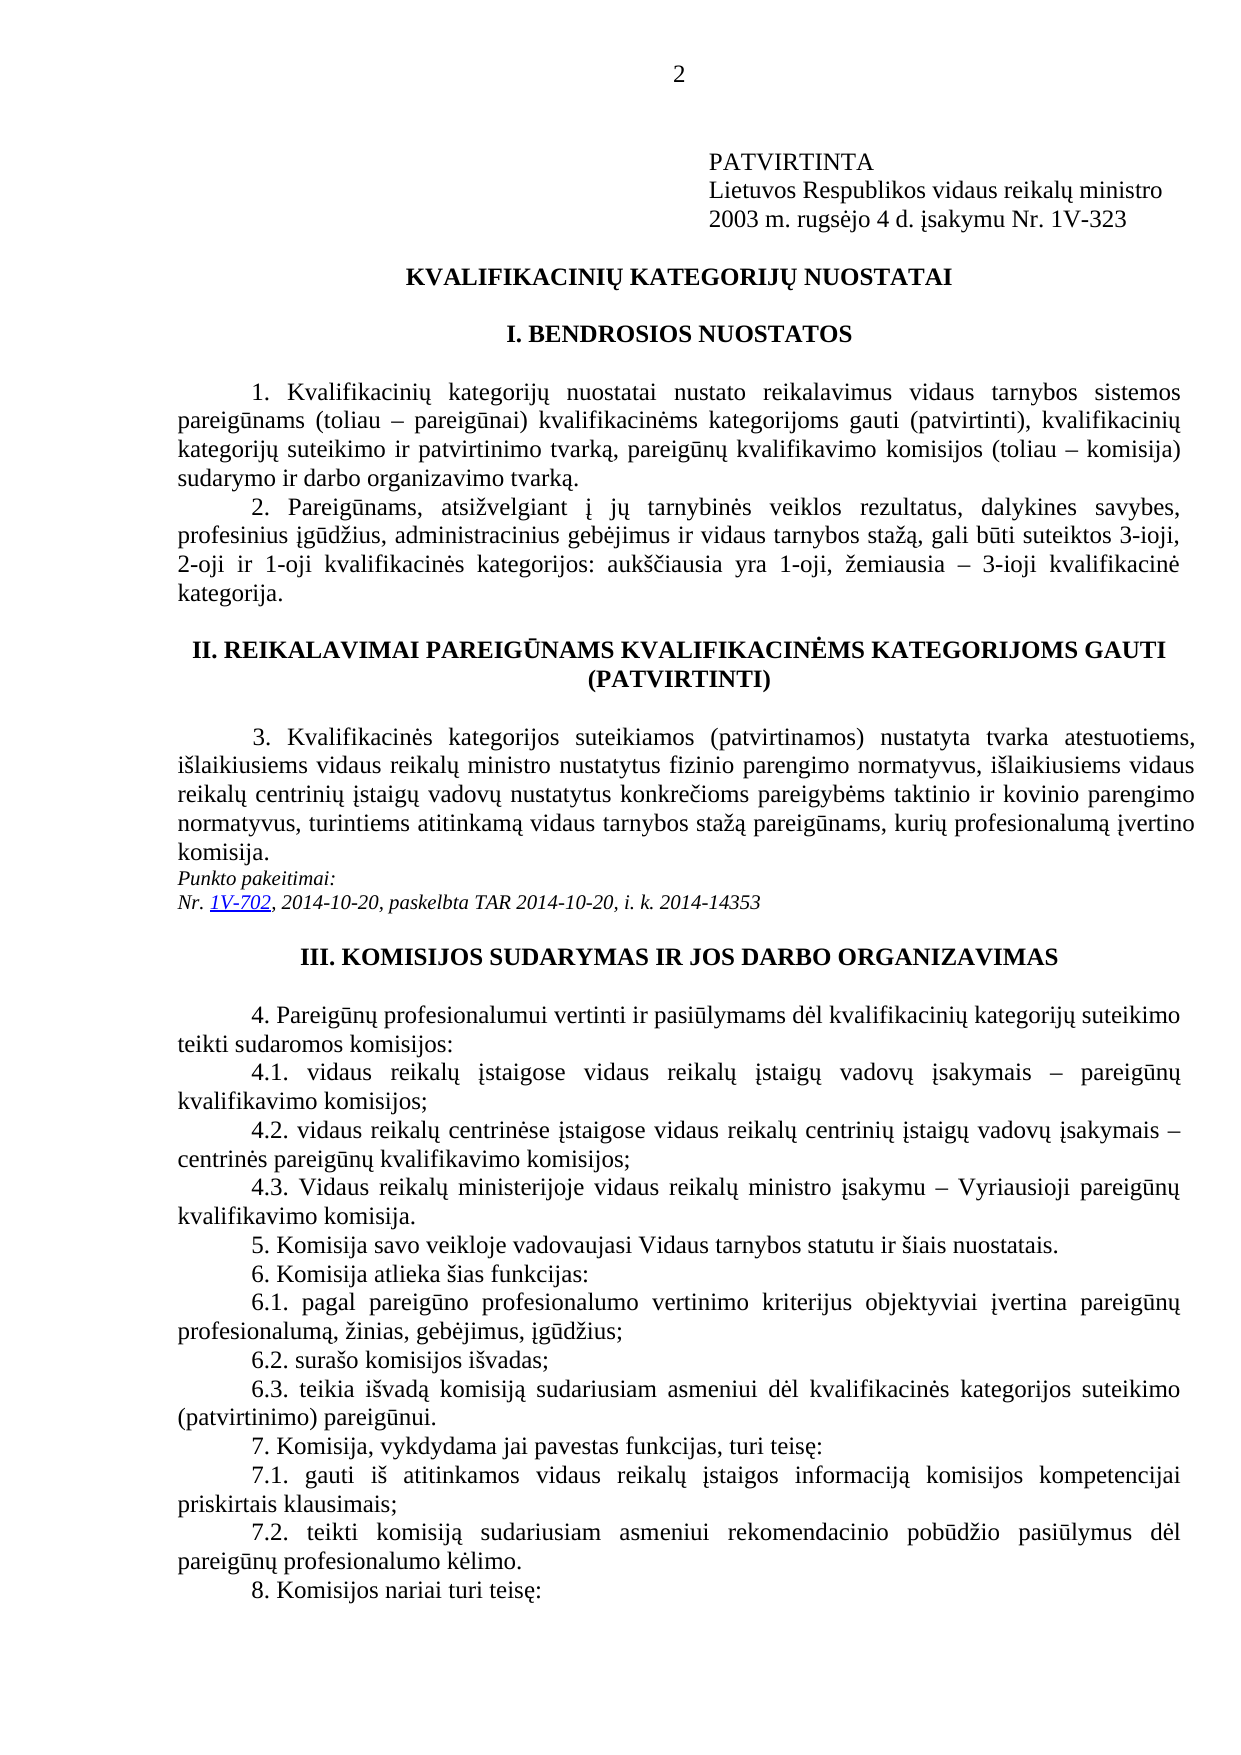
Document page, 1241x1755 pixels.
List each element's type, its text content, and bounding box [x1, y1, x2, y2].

text 8. Komisijos nariai turi teisę: [177, 1575, 1181, 1604]
text I. BENDROSIOS NUOSTATOS [177, 319, 1181, 348]
text 4. Pareigūnų profesionalumui vertinti ir pasiūlymams dėl kvalifikacinių kategorijų suteikimo teikti sudaromos komisijos: [177, 1000, 1181, 1057]
text II. Reikalavimai pareigūnams kvalifikacinėms kategorijoms gauti (patvirtinti) [177, 636, 1181, 693]
text PATVIRTINTA [177, 147, 1181, 176]
text 7.1. gauti iš atitinkamos vidaus reikalų įstaigos informaciją komisijos kompetencijai priskirtais klausimais; [177, 1460, 1181, 1517]
text 4.2. vidaus reikalų centrinėse įstaigose vidaus reikalų centrinių įstaigų vadovų įsakymais – centrinės pareigūnų kvalifikavimo komisijos; [177, 1115, 1181, 1172]
text 6.3. teikia išvadą komisiją sudariusiam asmeniui dėl kvalifikacinės kategorijos suteikimo (patvirtinimo) pareigūnui. [177, 1374, 1181, 1431]
text 6.2. surašo komisijos išvadas; [177, 1345, 1181, 1374]
text KVALIFIKACINIŲ KATEGORIJŲ nuostatai [177, 262, 1181, 291]
text 7. Komisija, vykdydama jai pavestas funkcijas, turi teisę: [177, 1431, 1181, 1460]
text 2003 m. rugsėjo 4 d. įsakymu Nr. 1V-323 [177, 204, 1181, 233]
text Nr. 1V-702, 2014-10-20, paskelbta TAR 2014-10-20, i. k. 2014-14353 [177, 890, 1181, 914]
text 6. Komisija atlieka šias funkcijas: [177, 1259, 1181, 1287]
text Lietuvos Respublikos vidaus reikalų ministro [177, 176, 1181, 204]
text 1. Kvalifikacinių kategorijų nuostatai nustato reikalavimus vidaus tarnybos sistemos pareigūnams (toliau – pareigūnai) kvalifikacinėms kategorijoms gauti (patvirtinti), kvalifikacinių kategorijų suteikimo ir patvirtinimo tvarką, pareigūnų kvalifikavimo komisijos (toliau – komisija) sudarymo ir darbo organizavimo tvarką. [177, 377, 1181, 492]
text 2. Pareigūnams, atsižvelgiant į jų tarnybinės veiklos rezultatus, dalykines savybes, profesinius įgūdžius, administracinius gebėjimus ir vidaus tarnybos stažą, gali būti suteiktos 3-ioji, 2-oji ir 1-oji kvalifikacinės kategorijos: aukščiausia yra 1-oji, žemiausia – 3-ioji kvalifikacinė kategorija. [177, 492, 1181, 607]
text III. komisijos sudarymas ir jos darbo organizavimas [177, 942, 1181, 971]
text 7.2. teikti komisiją sudariusiam asmeniui rekomendacinio pobūdžio pasiūlymus dėl pareigūnų profesionalumo kėlimo. [177, 1517, 1181, 1575]
text 4.1. vidaus reikalų įstaigose vidaus reikalų įstaigų vadovų įsakymais – pareigūnų kvalifikavimo komisijos; [177, 1057, 1181, 1115]
text 5. Komisija savo veikloje vadovaujasi Vidaus tarnybos statutu ir šiais nuostatais. [177, 1230, 1181, 1259]
text Punkto pakeitimai: [177, 866, 1181, 890]
text 6.1. pagal pareigūno profesionalumo vertinimo kriterijus objektyviai įvertina pareigūnų profesionalumą, žinias, gebėjimus, įgūdžius; [177, 1287, 1181, 1345]
text 4.3. Vidaus reikalų ministerijoje vidaus reikalų ministro įsakymu – Vyriausioji pareigūnų kvalifikavimo komisija. [177, 1172, 1181, 1230]
text 3. Kvalifikacinės kategorijos suteikiamos (patvirtinamos) nustatyta tvarka atestuotiems, išlaikiusiems vidaus reikalų ministro nustatytus fizinio parengimo normatyvus, išlaikiusiems vidaus reikalų centrinių įstaigų vadovų nustatytus konkrečioms pareigybėms taktinio ir kovinio parengimo normatyvus, turintiems atitinkamą vidaus tarnybos stažą pareigūnams, kurių profesionalumą įvertino komisija. [177, 722, 1196, 866]
